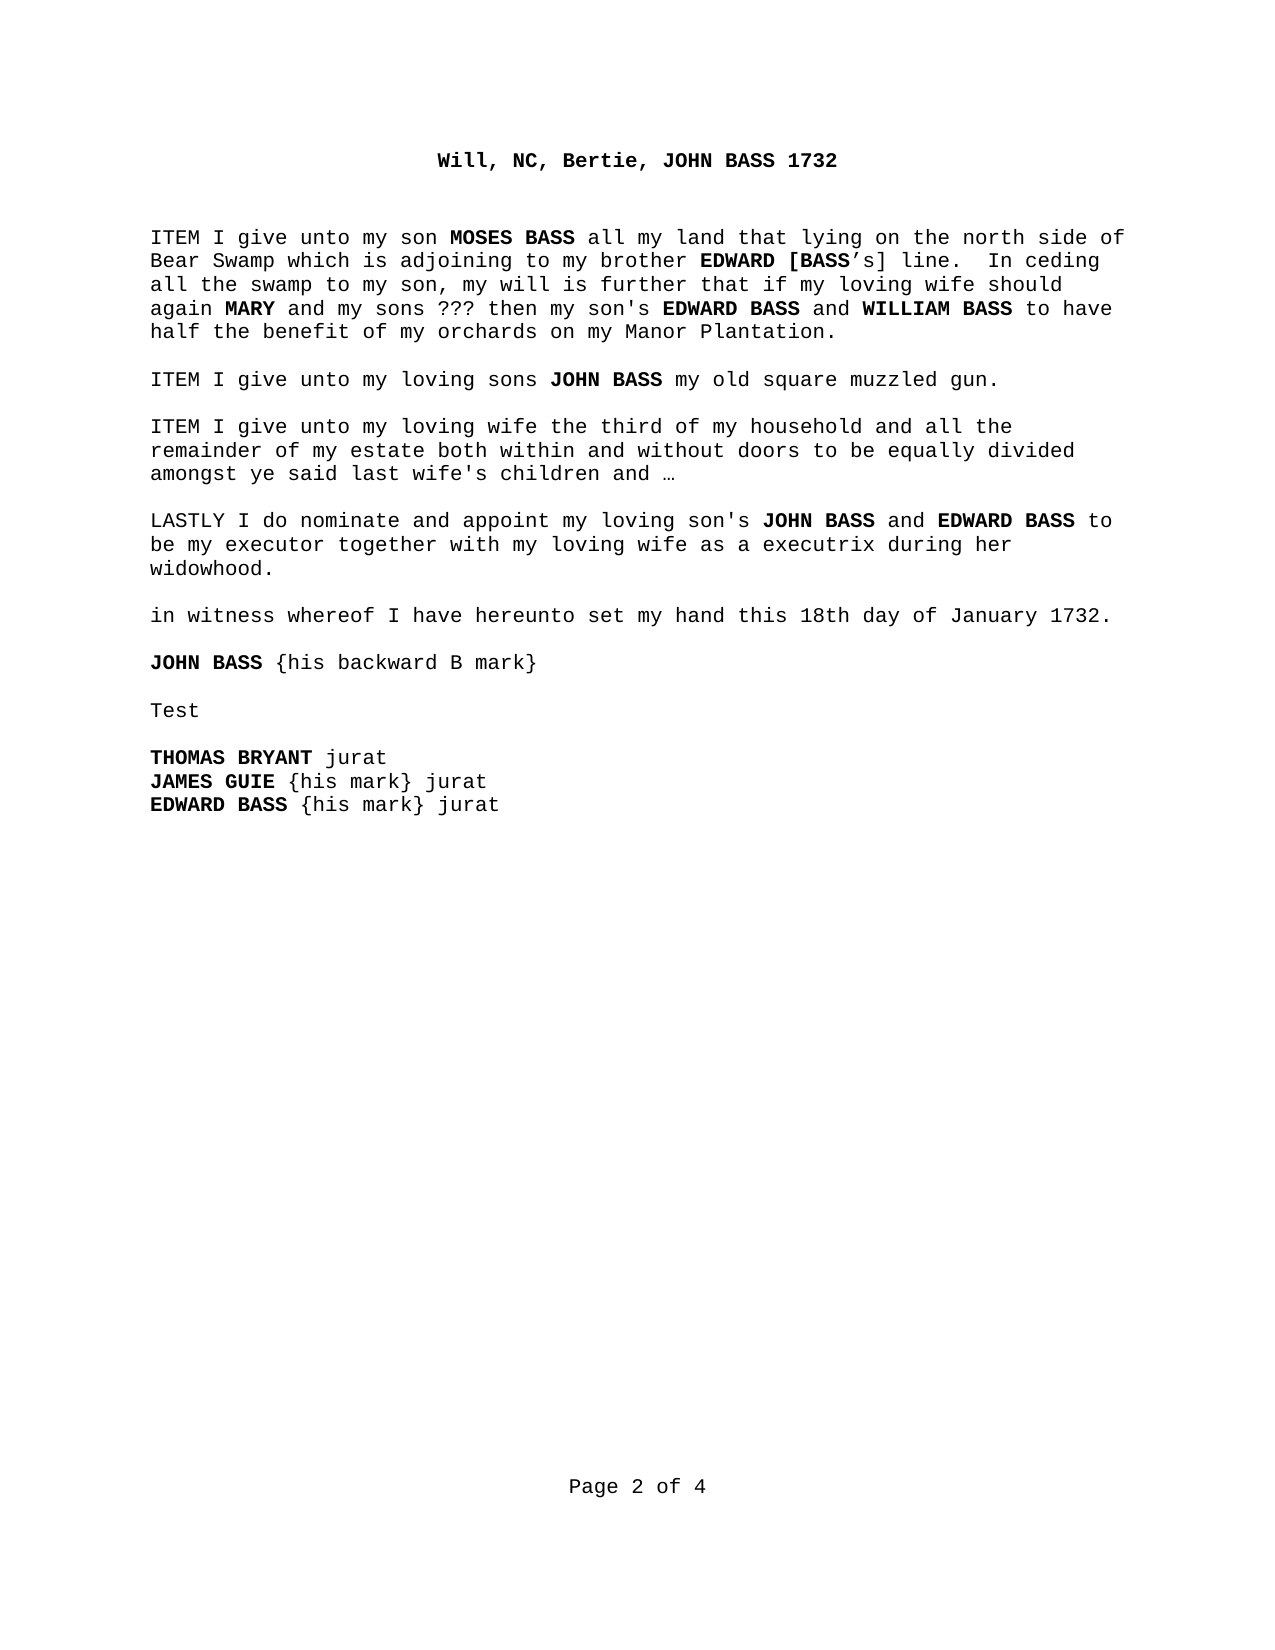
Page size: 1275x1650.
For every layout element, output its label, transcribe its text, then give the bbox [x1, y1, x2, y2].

text Edward Bass {his mark} jurat [150, 794, 1125, 818]
text ITEM I give unto my son Moses Bass all my land that lying on the north side of Bear Swamp which is adjoining to my brother Edward [BASS’s] line. In ceding all the swamp to my son, my will is further that if my loving wife should again MARY and my sons ??? then my son's Edward Bass and William Bass to have half the benefit of my orchards on my Manor Plantation. Item I give unto my loving sons John Bass my old square muzzled gun. [150, 203, 1125, 392]
text in witness whereof I have hereunto set my hand this 18th day of January 1732. [150, 581, 1125, 629]
text James Guie {his mark} jurat [150, 771, 1125, 794]
text Lastly I do nominate and appoint my loving son's John Bass and Edward Bass to be my executor together with my loving wife as a executrix during her widowhood. [150, 511, 1125, 581]
text Item I give unto my loving wife the third of my household and all the remainder of my estate both within and without doors to be equally divided amongst ye said last wife's children and … [150, 392, 1125, 487]
text Test [150, 700, 1125, 723]
text John Bass {his backward B mark} [150, 652, 1125, 676]
text Thomas Bryant jurat [150, 747, 1125, 771]
